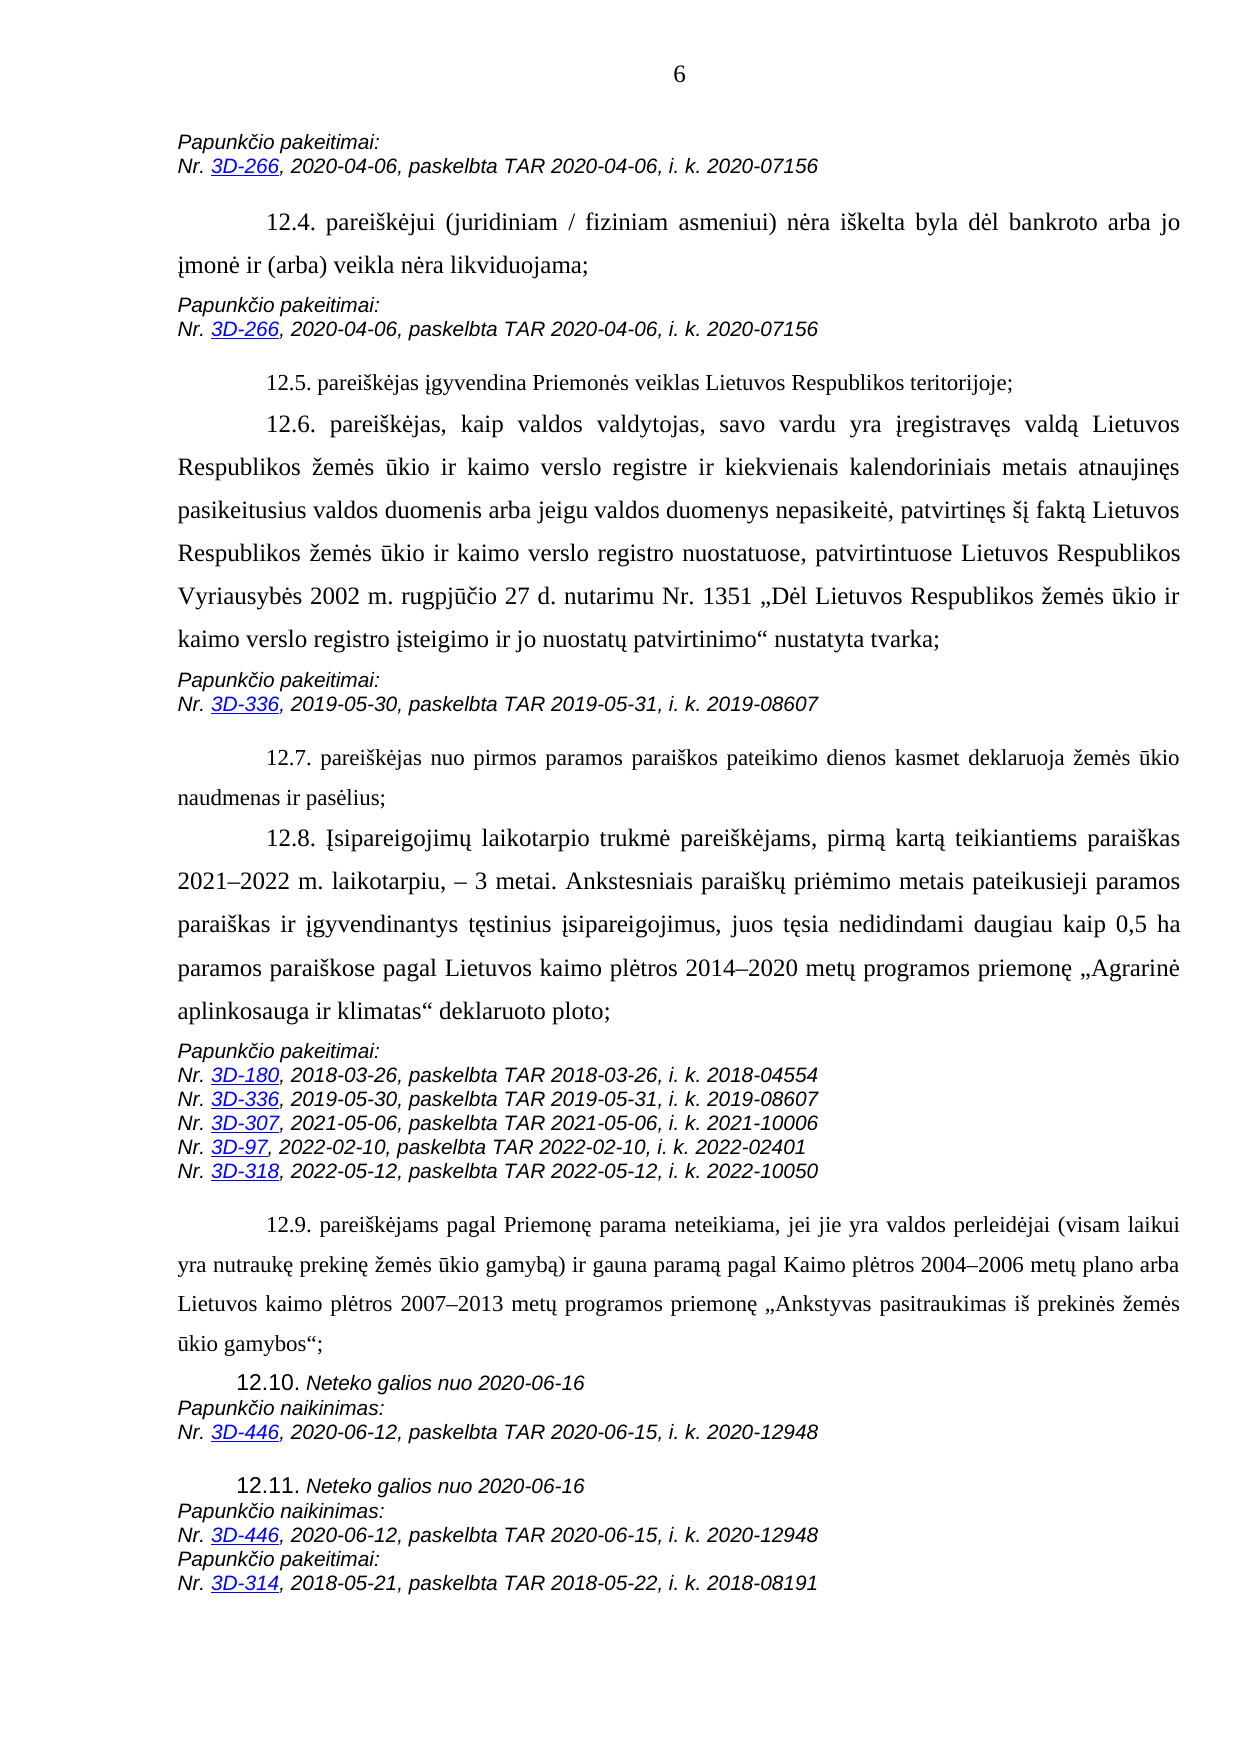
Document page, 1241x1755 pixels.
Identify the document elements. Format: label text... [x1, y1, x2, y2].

text Nr. 3D-446, 2020-06-12, paskelbta TAR 2020-06-15, i. k. 2020-12948 [177, 1523, 1181, 1547]
text Papunkčio pakeitimai: [177, 1039, 1181, 1063]
text Nr. 3D-266, 2020-04-06, paskelbta TAR 2020-04-06, i. k. 2020-07156 [177, 317, 1181, 341]
text Nr. 3D-97, 2022-02-10, paskelbta TAR 2022-02-10, i. k. 2022-02401 [177, 1135, 1181, 1159]
text 12.9. pareiškėjams pagal Priemonę parama neteikiama, jei jie yra valdos perleidėjai (visam laikui yra nutraukę prekinę žemės ūkio gamybą) ir gauna paramą pagal Kaimo plėtros 2004–2006 metų plano arba Lietuvos kaimo plėtros 2007–2013 metų programos priemonę „Ankstyvas pasitraukimas iš prekinės žemės ūkio gamybos“; [177, 1211, 1181, 1356]
text 12.8. Įsipareigojimų laikotarpio trukmė pareiškėjams, pirmą kartą teikiantiems paraiškas 2021–2022 m. laikotarpiu, – 3 metai. Ankstesniais paraiškų priėmimo metais pateikusieji paramos paraiškas ir įgyvendinantys tęstinius įsipareigojimus, juos tęsia nedidindami daugiau kaip 0,5 ha paramos paraiškose pagal Lietuvos kaimo plėtros 2014–2020 metų programos priemonę „Agrarinė aplinkosauga ir klimatas“ deklaruoto ploto; [177, 823, 1181, 1024]
text Nr. 3D-314, 2018-05-21, paskelbta TAR 2018-05-22, i. k. 2018-08191 [177, 1571, 1181, 1594]
text Papunkčio naikinimas: [177, 1499, 1181, 1523]
text Nr. 3D-307, 2021-05-06, paskelbta TAR 2021-05-06, i. k. 2021-10006 [177, 1111, 1181, 1135]
text Papunkčio naikinimas: [177, 1396, 1181, 1420]
text Nr. 3D-318, 2022-05-12, paskelbta TAR 2022-05-12, i. k. 2022-10050 [177, 1159, 1181, 1183]
text Papunkčio pakeitimai: [177, 1547, 1181, 1571]
text 12.5. pareiškėjas įgyvendina Priemonės veiklas Lietuvos Respublikos teritorijoje; [177, 369, 1181, 396]
text Papunkčio pakeitimai: [177, 668, 1181, 692]
text Nr. 3D-336, 2019-05-30, paskelbta TAR 2019-05-31, i. k. 2019-08607 [177, 1087, 1181, 1111]
text 12.11. Neteko galios nuo 2020-06-16 [177, 1472, 1181, 1499]
text Nr. 3D-266, 2020-04-06, paskelbta TAR 2020-04-06, i. k. 2020-07156 [177, 154, 1181, 178]
text 12.10. Neteko galios nuo 2020-06-16 [177, 1369, 1181, 1396]
text 12.4. pareiškėjui (juridiniam / fiziniam asmeniui) nėra iškelta byla dėl bankroto arba jo įmonė ir (arba) veikla nėra likviduojama; [177, 207, 1181, 278]
text Nr. 3D-180, 2018-03-26, paskelbta TAR 2018-03-26, i. k. 2018-04554 [177, 1063, 1181, 1087]
text 12.6. pareiškėjas, kaip valdos valdytojas, savo vardu yra įregistravęs valdą Lietuvos Respublikos žemės ūkio ir kaimo verslo registre ir kiekvienais kalendoriniais metais atnaujinęs pasikeitusius valdos duomenis arba jeigu valdos duomenys nepasikeitė, patvirtinęs šį faktą Lietuvos Respublikos žemės ūkio ir kaimo verslo registro nuostatuose, patvirtintuose Lietuvos Respublikos Vyriausybės 2002 m. rugpjūčio 27 d. nutarimu Nr. 1351 „Dėl Lietuvos Respublikos žemės ūkio ir kaimo verslo registro įsteigimo ir jo nuostatų patvirtinimo“ nustatyta tvarka; [177, 409, 1181, 653]
text Papunkčio pakeitimai: [177, 293, 1181, 317]
text Nr. 3D-336, 2019-05-30, paskelbta TAR 2019-05-31, i. k. 2019-08607 [177, 692, 1181, 716]
text Papunkčio pakeitimai: [177, 130, 1181, 154]
text 12.7. pareiškėjas nuo pirmos paramos paraiškos pateikimo dienos kasmet deklaruoja žemės ūkio naudmenas ir pasėlius; [177, 744, 1181, 810]
text Nr. 3D-446, 2020-06-12, paskelbta TAR 2020-06-15, i. k. 2020-12948 [177, 1420, 1181, 1444]
